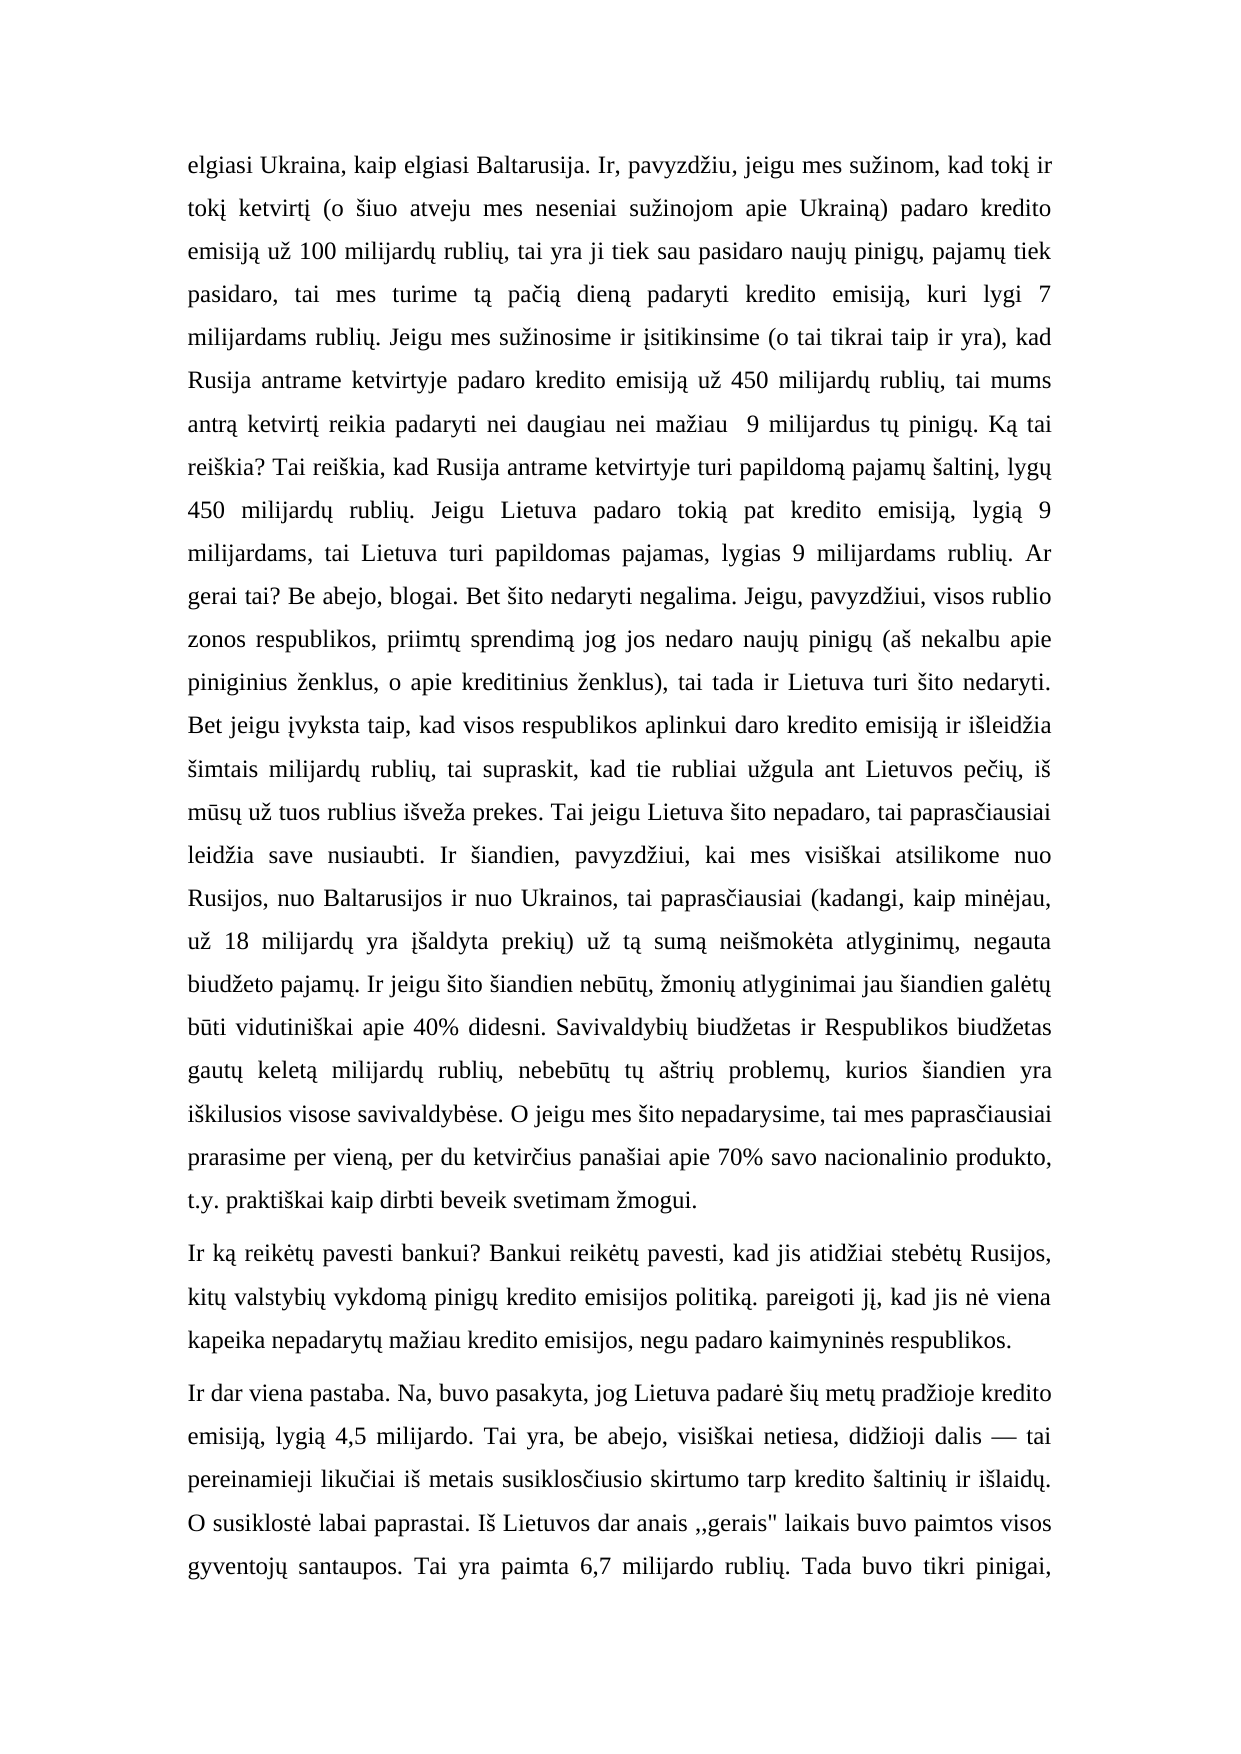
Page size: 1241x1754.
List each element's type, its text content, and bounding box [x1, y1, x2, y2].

text Ir dar viena pastaba. Na, buvo pasakyta, jog Lietuva padarė šių metų pradžioje kredito emisiją, lygią 4,5 milijardo. Tai yra, be abejo, visiškai netiesa, didžioji dalis — tai pereinamieji likučiai iš metais susiklosčiusio skirtumo tarp kredito šaltinių ir išlaidų. O susiklostė labai paprastai. Iš Lietuvos dar anais ,,gerais" laikais buvo paimtos visos gyventojų santaupos. Tai yra paimta 6,7 milijardo rublių. Tada buvo tikri pinigai, [187, 1378, 1053, 1579]
text Ir ką reikėtų pavesti bankui? Bankui reikėtų pavesti, kad jis atidžiai stebėtų Rusijos, kitų valstybių vykdomą pinigų kredito emisijos politiką. pareigoti jį, kad jis nė viena kapeika nepadarytų mažiau kredito emisijos, negu padaro kaimyninės respublikos. [187, 1238, 1053, 1353]
text elgiasi Ukraina, kaip elgiasi Baltarusija. Ir, pavyzdžiu, jeigu mes sužinom, kad tokį ir tokį ketvirtį (o šiuo atveju mes neseniai sužinojom apie Ukrainą) padaro kredito emisiją už 100 milijardų rublių, tai yra ji tiek sau pasidaro naujų pinigų, pajamų tiek pasidaro, tai mes turime tą pačią dieną padaryti kredito emisiją, kuri lygi 7 milijardams rublių. Jeigu mes sužinosime ir įsitikinsime (o tai tikrai taip ir yra), kad Rusija antrame ketvirtyje padaro kredito emisiją už 450 milijardų rublių, tai mums antrą ketvirtį reikia padaryti nei daugiau nei mažiau 9 milijardus tų pinigų. Ką tai reiškia? Tai reiškia, kad Rusija antrame ketvirtyje turi papildomą pajamų šaltinį, lygų 450 milijardų rublių. Jeigu Lietuva padaro tokią pat kredito emisiją, lygią 9 milijardams, tai Lietuva turi papildomas pajamas, lygias 9 milijardams rublių. Ar gerai tai? Be abejo, blogai. Bet šito nedaryti negalima. Jeigu, pavyzdžiui, visos rublio zonos respublikos, priimtų sprendimą jog jos nedaro naujų pinigų (aš nekalbu apie piniginius ženklus, o apie kreditinius ženklus), tai tada ir Lietuva turi šito nedaryti. Bet jeigu įvyksta taip, kad visos respublikos aplinkui daro kredito emisiją ir išleidžia šimtais milijardų rublių, tai supraskit, kad tie rubliai užgula ant Lietuvos pečių, iš mūsų už tuos rublius išveža prekes. Tai jeigu Lietuva šito nepadaro, tai paprasčiausiai leidžia save nusiaubti. Ir šiandien, pavyzdžiui, kai mes visiškai atsilikome nuo Rusijos, nuo Baltarusijos ir nuo Ukrainos, tai paprasčiausiai (kadangi, kaip minėjau, už 18 milijardų yra įšaldyta prekių) už tą sumą neišmokėta atlyginimų, negauta biudžeto pajamų. Ir jeigu šito šiandien nebūtų, žmonių atlyginimai jau šiandien galėtų būti vidutiniškai apie 40% didesni. Savivaldybių biudžetas ir Respublikos biudžetas gautų keletą milijardų rublių, nebebūtų tų aštrių problemų, kurios šiandien yra iškilusios visose savivaldybėse. O jeigu mes šito nepadarysime, tai mes paprasčiausiai prarasime per vieną, per du ketvirčius panašiai apie 70% savo nacionalinio produkto, t.y. praktiškai kaip dirbti beveik svetimam žmogui. [187, 150, 1053, 1214]
